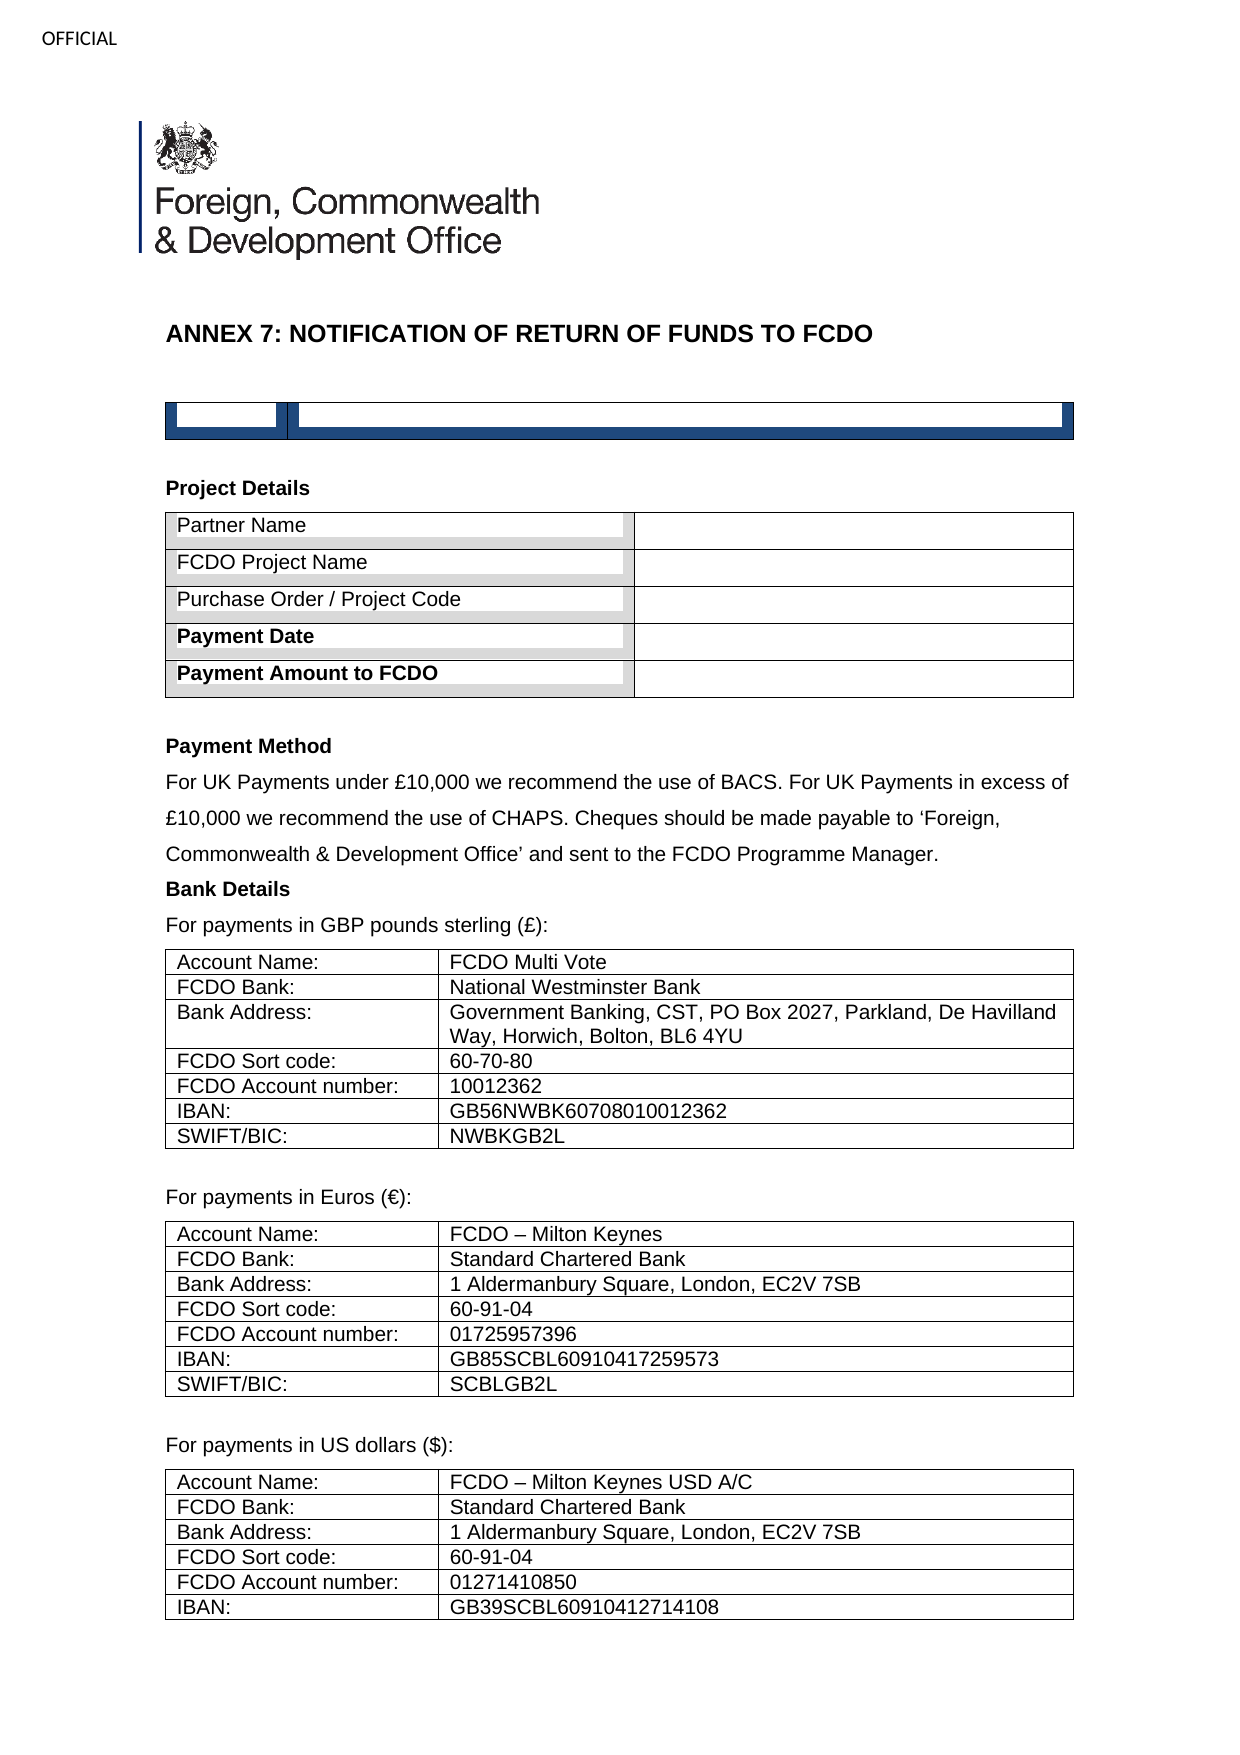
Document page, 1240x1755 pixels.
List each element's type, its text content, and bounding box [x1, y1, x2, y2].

text Payment Method [165, 733, 1074, 757]
table_cell IBAN: [166, 1595, 177, 1619]
table_cell 60-91-04 [1062, 1297, 1073, 1321]
table_header Account Name: [166, 950, 177, 974]
table_cell Bank Address: [166, 1520, 177, 1544]
table_cell 60-91-04 [1062, 1545, 1073, 1569]
table_cell 10012362 [439, 1074, 449, 1098]
table_cell 01725957396 [439, 1322, 449, 1346]
table_cell 60-91-04 [439, 1545, 449, 1569]
table_cell [635, 587, 1073, 623]
table_header Account Name: [427, 1222, 438, 1246]
table_cell Payment Amount to FCDO [166, 661, 634, 697]
table_cell 60-70-80 [439, 1049, 449, 1073]
table_cell 01725957396 [1062, 1322, 1073, 1346]
table_cell SWIFT/BIC: [166, 1124, 177, 1148]
text For UK Payments under £10,000 we recommend the use of BACS. For UK Payments in excess of £10,000 we recommend the use of CHAPS. Cheques should be made payable to ‘Foreign, Commonwealth & Development Office’ and sent to the FCDO Programme Manager. [165, 769, 1074, 865]
table_cell SWIFT/BIC: [427, 1372, 438, 1396]
table_cell Payment Date [166, 624, 634, 659]
table_cell IBAN: [427, 1099, 438, 1123]
table_cell [635, 624, 1073, 659]
table_header Account Name: [427, 1470, 438, 1494]
table_cell FCDO Bank: [427, 1247, 438, 1271]
table_cell Purchase Order / Project Code [166, 587, 634, 623]
table_cell FCDO Bank: [166, 1495, 177, 1519]
table_cell FCDO Bank: [166, 1247, 177, 1271]
table_cell IBAN: [427, 1595, 438, 1619]
table_cell Bank Address: [166, 1000, 438, 1048]
table_cell SWIFT/BIC: [166, 1372, 177, 1396]
text Bank Details [165, 877, 1074, 901]
table_cell FCDO Project Name [166, 550, 634, 586]
table_cell IBAN: [166, 1099, 177, 1123]
table_cell SWIFT/BIC: [427, 1124, 438, 1148]
text For payments in US dollars ($): [165, 1433, 1074, 1457]
table_cell SCBLGB2L [439, 1372, 449, 1396]
table_header [635, 513, 1073, 549]
table_cell Bank Address: [166, 1272, 177, 1296]
table_header Account Name: [427, 950, 438, 974]
table_cell Bank Address: [427, 1520, 438, 1544]
table_cell 01271410850 [1062, 1570, 1073, 1594]
table_header Partner Name [166, 513, 634, 549]
table_cell 01271410850 [439, 1570, 449, 1594]
table_cell [635, 550, 1073, 586]
text For payments in GBP pounds sterling (£): [165, 913, 1074, 937]
text Project Details [165, 476, 1074, 500]
table_cell 60-70-80 [1062, 1049, 1073, 1073]
table_cell FCDO Bank: [166, 975, 177, 999]
table_cell FCDO Bank: [427, 1495, 438, 1519]
table_cell FCDO Bank: [427, 975, 438, 999]
table_cell NWBKGB2L [439, 1124, 449, 1148]
table_header {FCDO Project Manager Country / Department X} [288, 403, 1073, 439]
text For payments in Euros (€): [165, 1185, 1074, 1209]
table_cell [635, 661, 1073, 697]
table_header Account Name: [166, 1470, 177, 1494]
table_header Account Name: [166, 1222, 177, 1246]
table_header To: [166, 403, 287, 439]
table_cell 10012362 [1062, 1074, 1073, 1098]
table_cell Bank Address: [427, 1272, 438, 1296]
table_cell NWBKGB2L [1062, 1124, 1073, 1148]
table_cell 60-91-04 [439, 1297, 449, 1321]
text ANNEX 7: NOTIFICATION OF RETURN OF FUNDS TO FCDO [165, 319, 1074, 348]
table_cell SCBLGB2L [1062, 1372, 1073, 1396]
table_cell IBAN: [427, 1347, 438, 1371]
table_cell IBAN: [166, 1347, 177, 1371]
